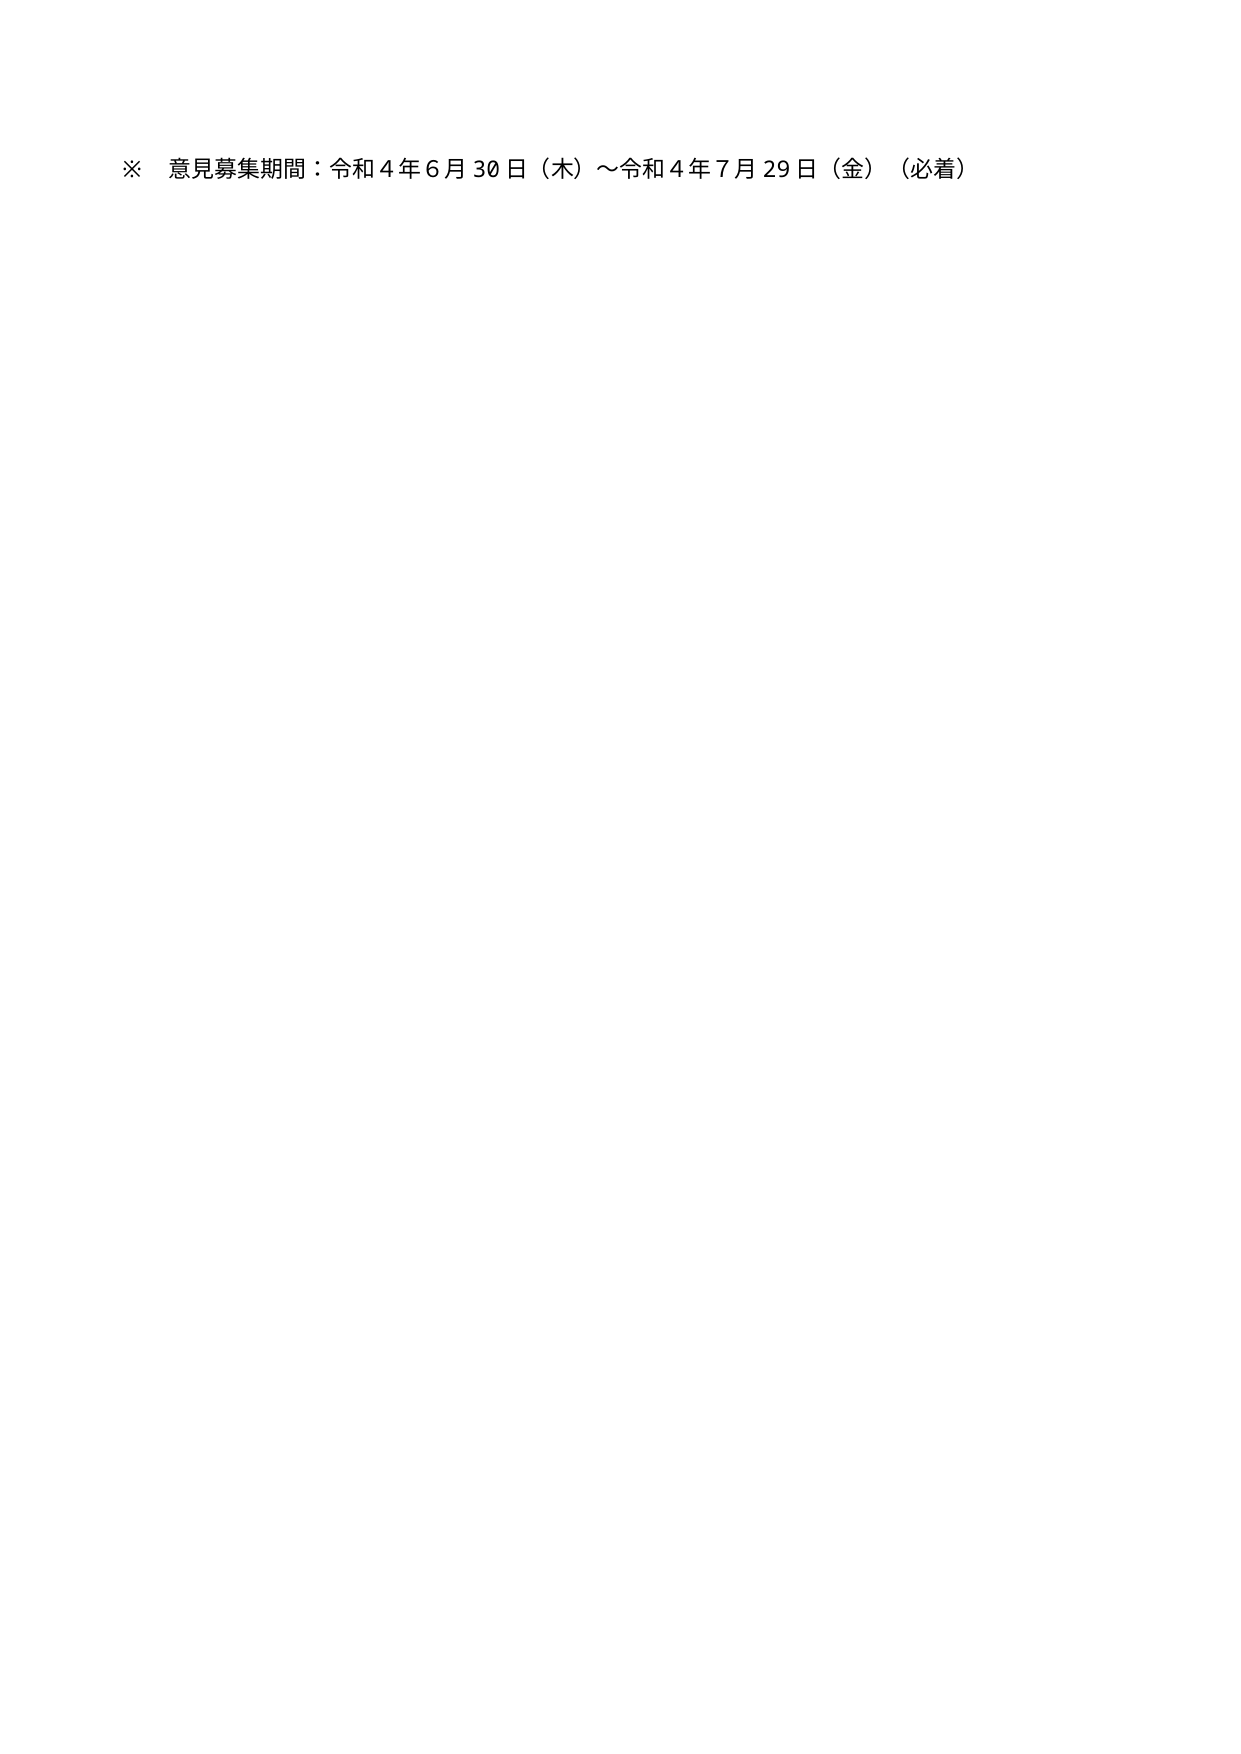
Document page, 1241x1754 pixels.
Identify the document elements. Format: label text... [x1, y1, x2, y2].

text ※ 意見募集期間：令和４年６月30日（木）～令和４年７月29日（金）（必着） [118, 151, 1122, 184]
